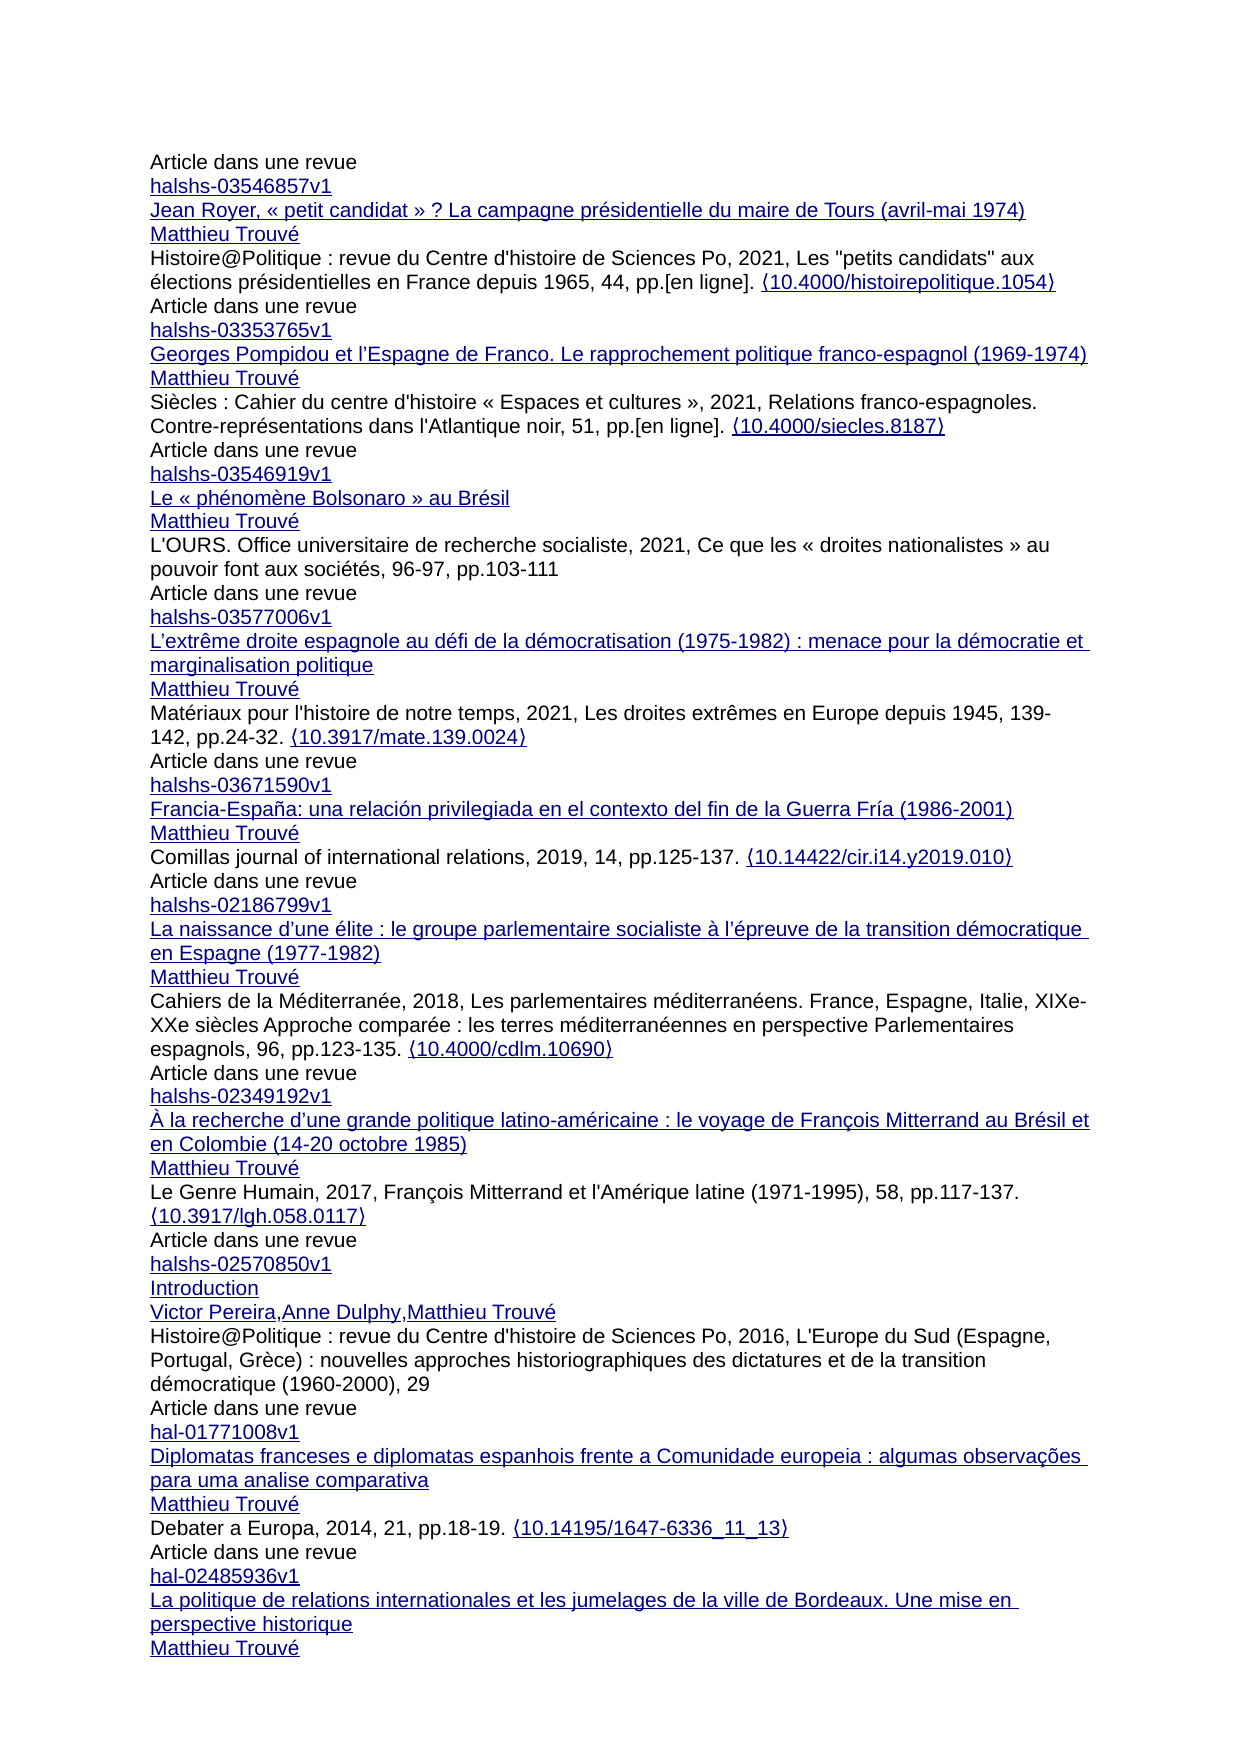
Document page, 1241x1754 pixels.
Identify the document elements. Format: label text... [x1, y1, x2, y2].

table_cell L’extrême droite espagnole au défi de la démocratisation (1975-1982) : menace pour la démocratie et [150, 629, 1090, 650]
table_cell Diplomatas franceses e diplomatas espanhois frente a Comunidade europeia : algumas observações para uma analise comparativa Matthieu Trouvé Debater a Europa, 2014, 21, pp.18-19. ⟨10.14195/1647-6336_11_13⟩ Article dans une revue hal-02485936v1 [150, 1444, 1090, 1587]
table_cell Le « phénomène Bolsonaro » au Brésil Matthieu Trouvé L'OURS. Office universitaire de recherche socialiste, 2021, Ce que les « droites nationalistes » au pouvoir font aux sociétés, 96-97, pp.103-111 Article dans une revue halshs-03577006v1 [150, 485, 1090, 629]
table_cell La politique de relations internationales et les jumelages de la ville de Bordeaux. Une mise en perspective historique Matthieu Trouvé [150, 1588, 1090, 1659]
table_cell marginalisation politique Matthieu Trouvé Matériaux pour l'histoire de notre temps, 2021, Les droites extrêmes en Europe depuis 1945, 139-142, pp.24-32. ⟨10.3917/mate.139.0024⟩ Article dans une revue halshs-03671590v1 [150, 651, 1090, 797]
table_cell Georges Pompidou et l’Espagne de Franco. Le rapprochement politique franco-espagnol (1969-1974) Matthieu Trouvé Siècles : Cahier du centre d'histoire « Espaces et cultures », 2021, Relations franco-espagnoles. Contre-représentations dans l'Atlantique noir, 51, pp.[en ligne]. ⟨10.4000/siecles.8187⟩ Article dans une revue halshs-03546919v1 [150, 342, 1090, 485]
table_cell Article dans une revue halshs-03546857v1 [150, 150, 1090, 198]
table_cell Jean Royer, « petit candidat » ? La campagne présidentielle du maire de Tours (avril-mai 1974) Matthieu Trouvé Histoire@Politique : revue du Centre d'histoire de Sciences Po, 2021, Les "petits candidats" aux élections présidentielles en France depuis 1965, 44, pp.[en ligne]. ⟨10.4000/histoirepolitique.1054⟩ Article dans une revue halshs-03353765v1 [150, 198, 1090, 342]
table_cell Francia-España: una relación privilegiada en el contexto del fin de la Guerra Fría (1986-2001) Matthieu Trouvé Comillas journal of international relations, 2019, 14, pp.125-137. ⟨10.14422/cir.i14.y2019.010⟩ Article dans une revue halshs-02186799v1 [150, 797, 1090, 917]
table_cell La naissance d’une élite : le groupe parlementaire socialiste à l’épreuve de la transition démocratique en Espagne (1977-1982) Matthieu Trouvé Cahiers de la Méditerranée, 2018, Les parlementaires méditerranéens. France, Espagne, Italie, XIXe-XXe siècles Approche comparée : les terres méditerranéennes en perspective Parlementaires espagnols, 96, pp.123-135. ⟨10.4000/cdlm.10690⟩ Article dans une revue halshs-02349192v1 [150, 917, 1090, 1108]
table_cell en Colombie (14-20 octobre 1985) Matthieu Trouvé Le Genre Humain, 2017, François Mitterrand et l'Amérique latine (1971-1995), 58, pp.117-137. ⟨10.3917/lgh.058.0117⟩ Article dans une revue halshs-02570850v1 [150, 1130, 1090, 1276]
table_cell Introduction Victor Pereira,Anne Dulphy,Matthieu Trouvé Histoire@Politique : revue du Centre d'histoire de Sciences Po, 2016, L'Europe du Sud (Espagne, Portugal, Grèce) : nouvelles approches historiographiques des dictatures et de la transition démocratique (1960-2000), 29 Article dans une revue hal-01771008v1 [150, 1276, 1090, 1444]
table_cell À la recherche d’une grande politique latino-américaine : le voyage de François Mitterrand au Brésil et [150, 1108, 1090, 1129]
